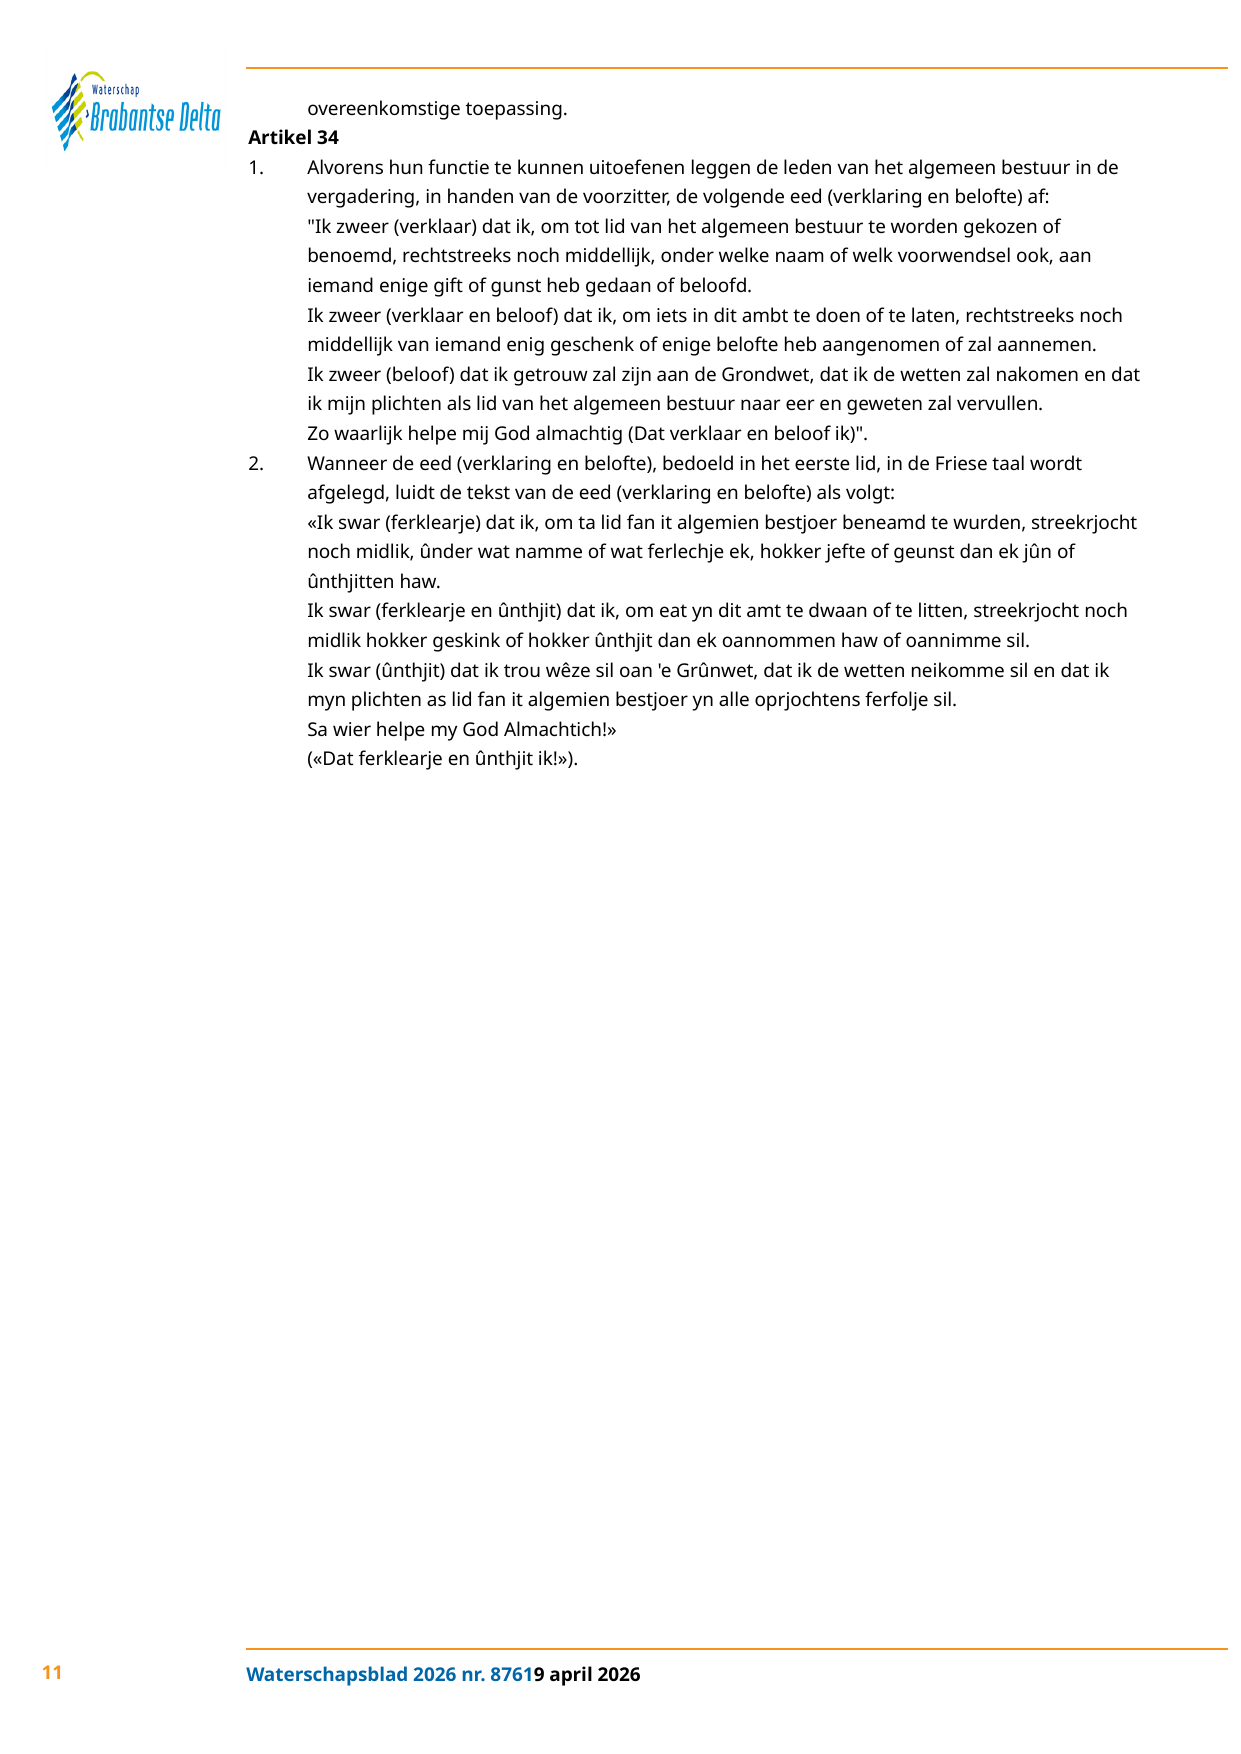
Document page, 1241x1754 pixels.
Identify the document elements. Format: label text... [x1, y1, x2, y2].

list Wanneer de eed (verklaring en belofte), bedoeld in het eerste lid, in de Friese taal wordt afgelegd, luidt de tekst van de eed (verklaring en belofte) als volgt: [248, 450, 1152, 505]
list «Ik swar (ferklearje) dat ik, om ta lid fan it algemien bestjoer beneamd te wurden, streekrjocht noch midlik, ûnder wat namme of wat ferlechje ek, hokker jefte of geunst dan ek jûn of ûnthjitten haw. [248, 509, 1152, 594]
list "Ik zweer (verklaar) dat ik, om tot lid van het algemeen bestuur te worden gekozen of benoemd, rechtstreeks noch middellijk, onder welke naam of welk voorwendsel ook, aan iemand enige gift of gunst heb gedaan of beloofd. [248, 213, 1152, 298]
list overeenkomstige toepassing. [248, 95, 1152, 121]
list Ik swar (ferklearje en ûnthjit) dat ik, om eat yn dit amt te dwaan of te litten, streekrjocht noch midlik hokker geskink of hokker ûnthjit dan ek oannommen haw of oannimme sil. [248, 598, 1152, 653]
list Sa wier helpe my God Almachtich!» [248, 716, 1152, 742]
list Zo waarlijk helpe mij God almachtig (Dat verklaar en beloof ik)". [248, 420, 1152, 446]
list Alvorens hun functie te kunnen uitoefenen leggen de leden van het algemeen bestuur in de vergadering, in handen van de voorzitter, de volgende eed (verklaring en belofte) af: [248, 154, 1152, 209]
picture [41, 47, 231, 172]
list Ik zweer (verklaar en beloof) dat ik, om iets in dit ambt te doen of te laten, rechtstreeks noch middellijk van iemand enig geschenk of enige belofte heb aangenomen of zal aannemen. [248, 302, 1152, 357]
list («Dat ferklearje en ûnthjit ik!»). [248, 746, 1152, 771]
list Ik swar (ûnthjit) dat ik trou wêze sil oan 'e Grûnwet, dat ik de wetten neikomme sil en dat ik myn plichten as lid fan it algemien bestjoer yn alle oprjochtens ferfolje sil. [248, 657, 1152, 712]
list Ik zweer (beloof) dat ik getrouw zal zijn aan de Grondwet, dat ik de wetten zal nakomen en dat ik mijn plichten als lid van het algemeen bestuur naar eer en geweten zal vervullen. [248, 361, 1152, 416]
text Artikel 34 [248, 124, 1152, 150]
